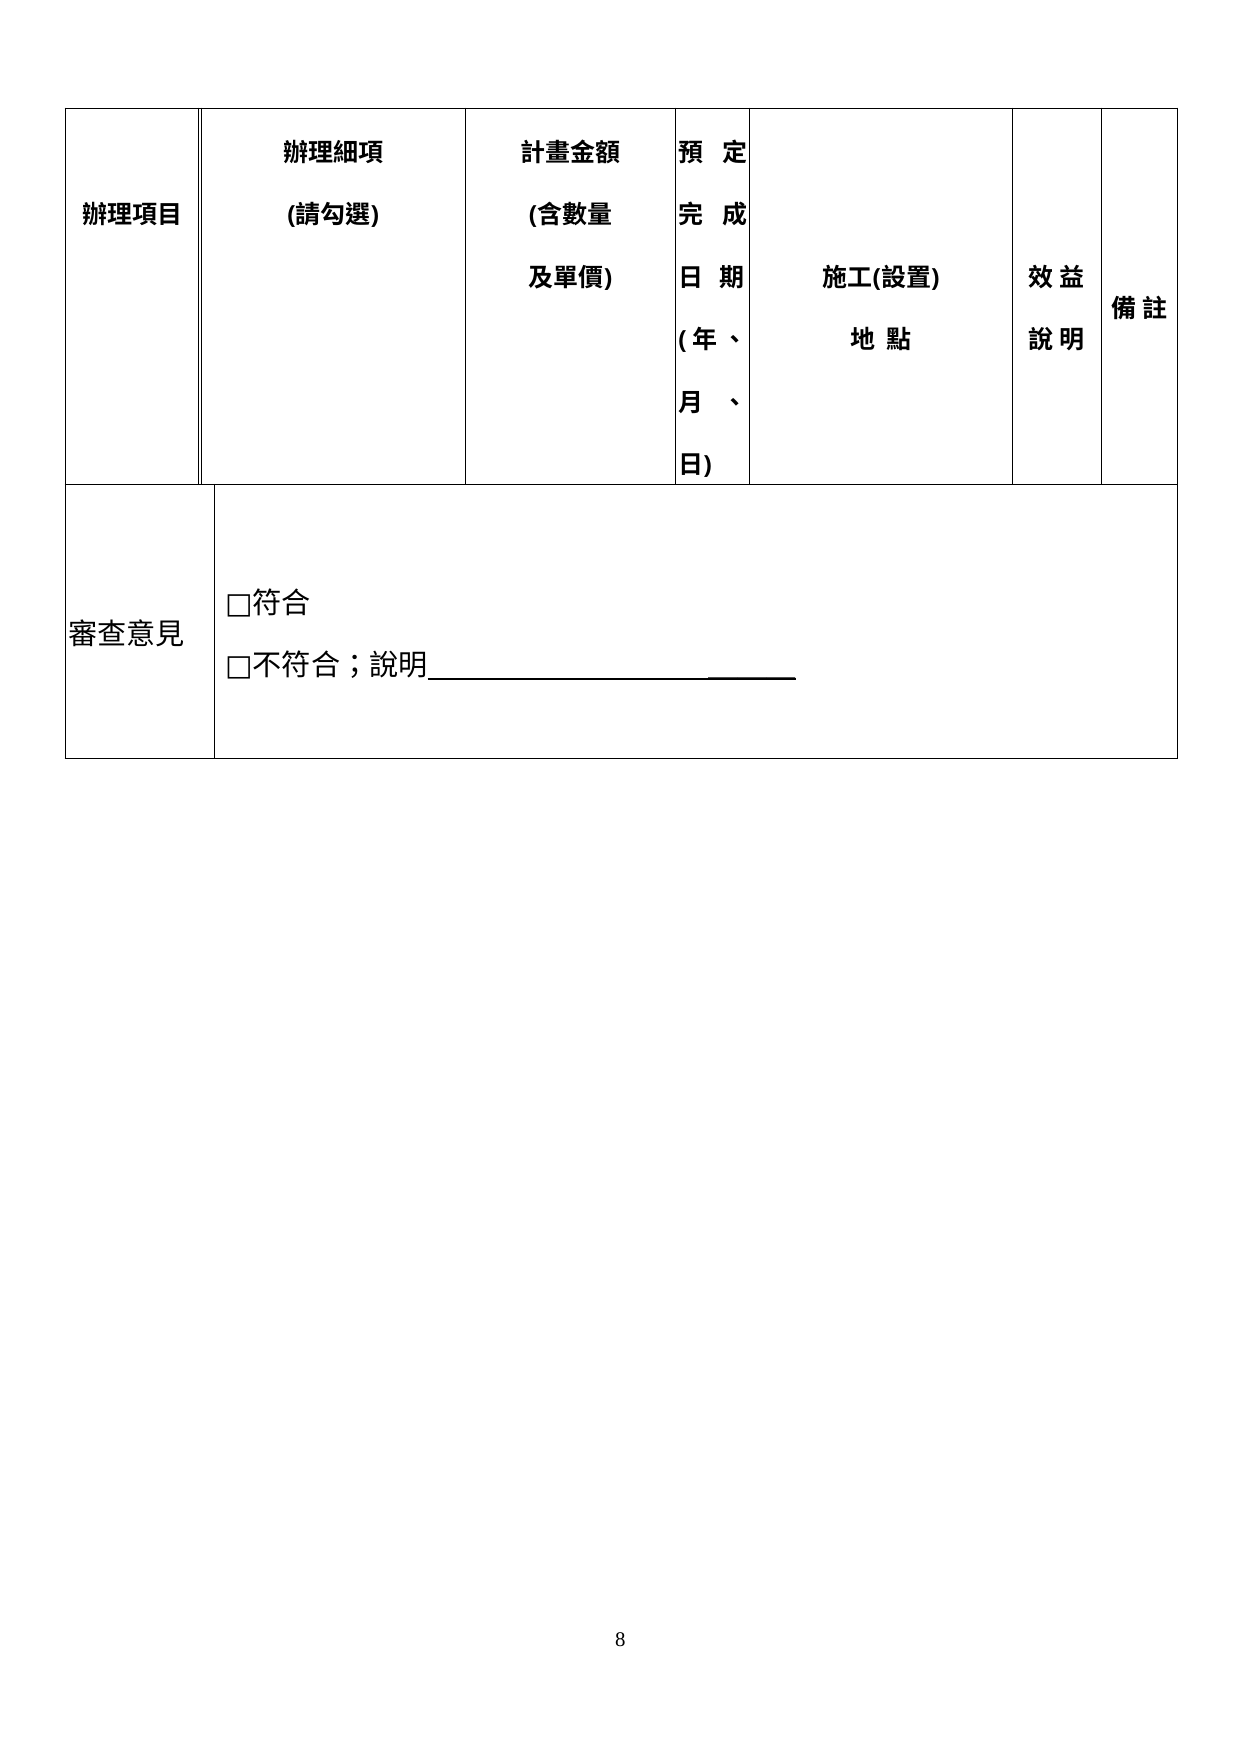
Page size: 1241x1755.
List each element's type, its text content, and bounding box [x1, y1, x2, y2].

table_cell 審查意見 [66, 485, 214, 758]
table_cell □符合 □不符合；說明 ＿＿＿ [215, 485, 1177, 758]
table_header 效 益 說 明 [1013, 109, 1101, 484]
table_header 辦理項目 [66, 109, 198, 484]
table_header 備 註 [1102, 109, 1177, 484]
table_header 辦理細項 (請勾選) [202, 109, 465, 484]
table_header 施工(設置) 地 點 [750, 109, 1012, 484]
table_header 預定完成日期(年、月、日) [676, 109, 749, 484]
table_header 計畫金額 (含數量 及單價) [466, 109, 675, 484]
